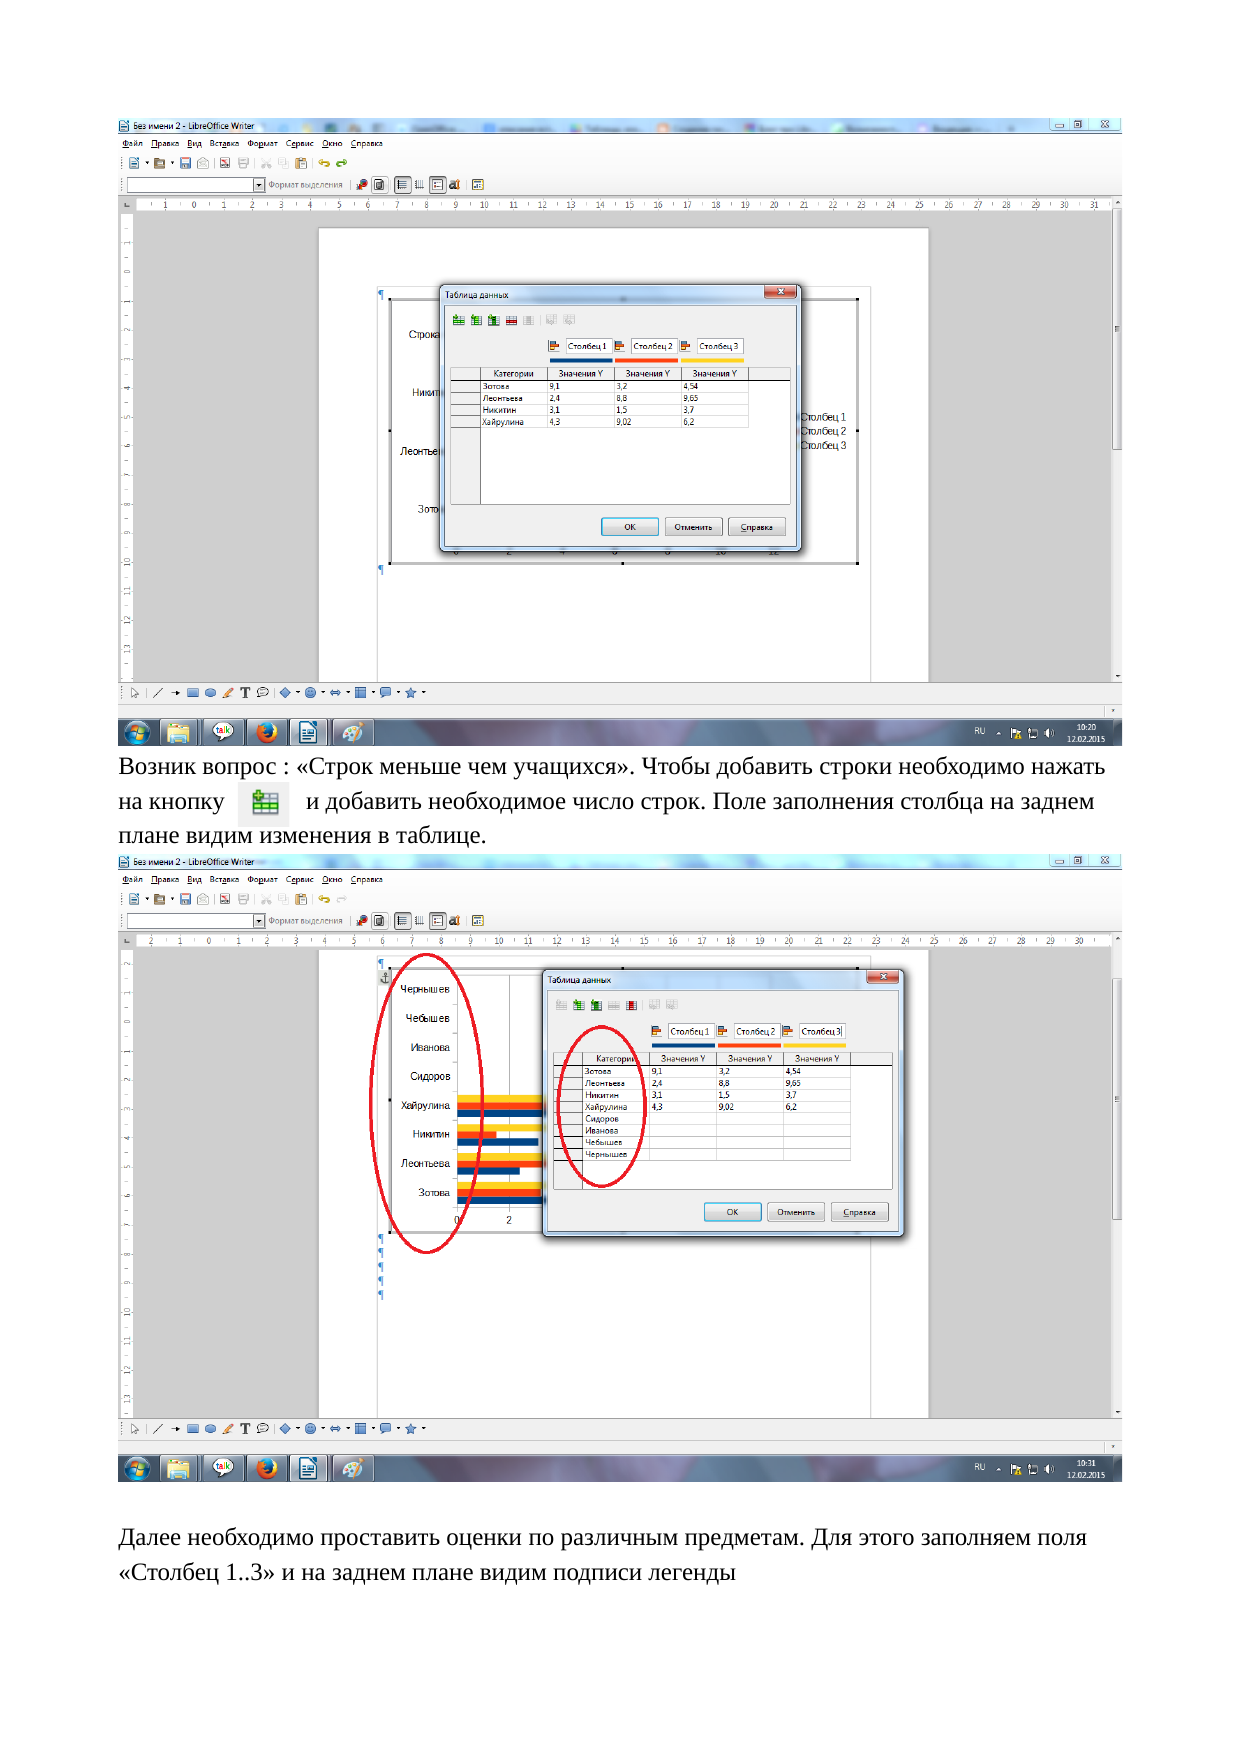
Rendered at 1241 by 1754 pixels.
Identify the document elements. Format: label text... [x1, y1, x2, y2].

text Далее необходимо проставить оценки по различным предметам. Для этого заполняем поля «Столбец 1..3» и на заднем плане видим подписи легенды [118, 1522, 1122, 1586]
picture [118, 854, 1123, 1482]
picture [237, 782, 290, 827]
text Возник вопрос : «Строк меньше чем учащихся». Чтобы добавить строки необходимо нажать на кнопку и добавить необходимое число строк. Поле заполнения столбца на заднем плане видим изменения в таблице. [118, 746, 1122, 849]
picture [118, 118, 1123, 746]
